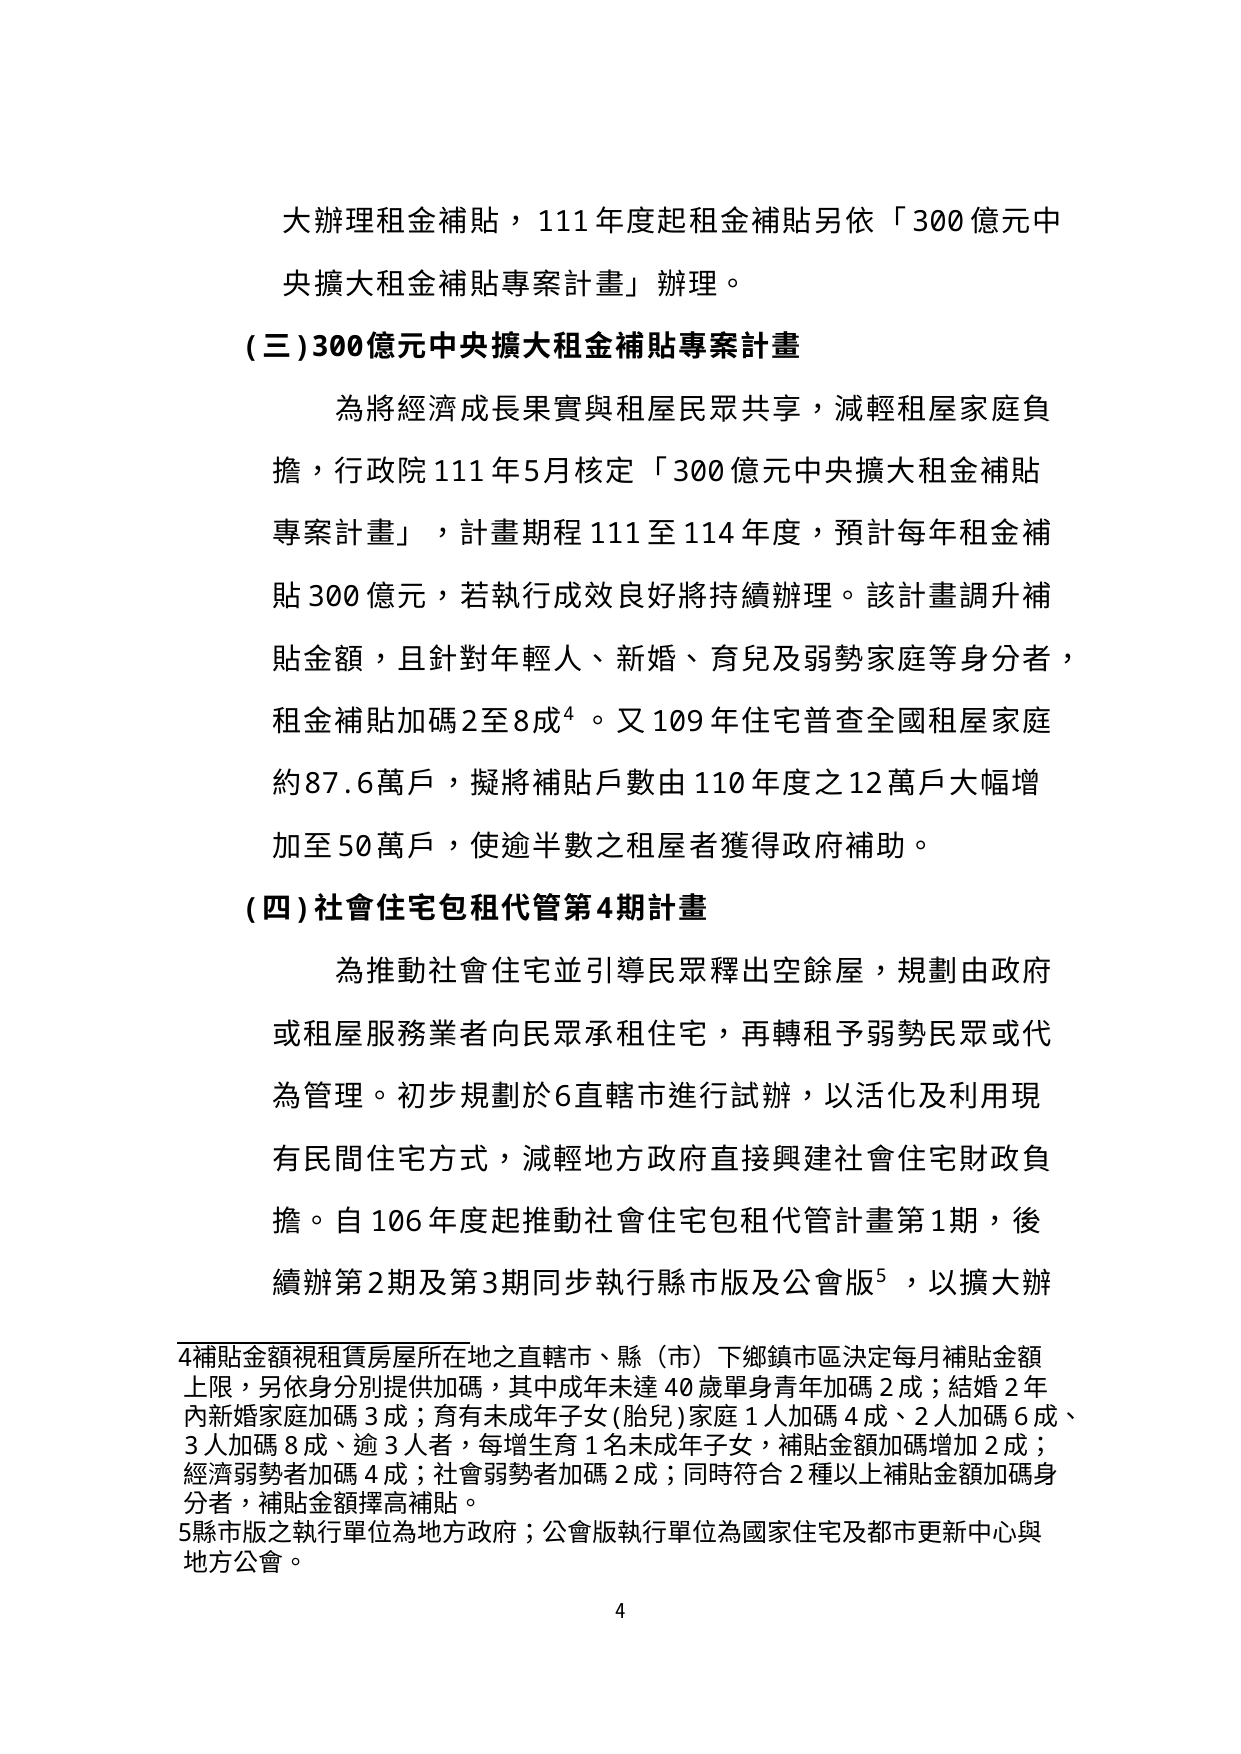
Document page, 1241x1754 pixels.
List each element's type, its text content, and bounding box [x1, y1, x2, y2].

text 為將經濟成長果實與租屋民眾共享，減輕租屋家庭負擔，行政院111年5月核定「300億元中央擴大租金補貼專案計畫」，計畫期程111至114年度，預計每年租金補貼300億元，若執行成效良好將持續辦理。該計畫調升補貼金額，且針對年輕人、新婚、育兒及弱勢家庭等身分者，租金補貼加碼2至8成。又109年住宅普查全國租屋家庭約87.6萬戶，擬將補貼戶數由110年度之12萬戶大幅增加至50萬戶，使逾半數之租屋者獲得政府補助。 [266, 365, 1063, 865]
text 內政部自96年度起推動整合住宅補貼資源實施方案，辦理租金補貼、購置住宅貸款利息補貼及修繕住宅貸款利息補貼，另100年12月制定公布住宅法規定之補貼項目尚包括自建住宅貸款利息補貼及簡易修繕住宅費用補貼，惟衡酌住宅基金財務狀況，102年度起仍僅辦理租金補貼、購置住宅貸款利息補貼及修繕住宅貸款利息補貼。嗣為擴大辦理租金補貼，111年度起租金補貼另依「300億元中央擴大租金補貼專案計畫」辦理。 [281, 177, 1063, 302]
text (三)300億元中央擴大租金補貼專案計畫 [236, 302, 1063, 365]
text 補貼金額視租賃房屋所在地之直轄市、縣（市）下鄉鎮市區決定每月補貼金額上限，另依身分別提供加碼，其中成年未達40歲單身青年加碼2成；結婚2年內新婚家庭加碼3成；育有未成年子女(胎兒)家庭1人加碼4成、2人加碼6成、3人加碼8成、逾3人者，每增生育1名未成年子女，補貼金額加碼增加2成；經濟弱勢者加碼4成；社會弱勢者加碼2成；同時符合2種以上補貼金額加碼身分者，補貼金額擇高補貼。 [177, 1343, 1063, 1518]
text 縣市版之執行單位為地方政府；公會版執行單位為國家住宅及都市更新中心與地方公會。 [177, 1518, 1063, 1577]
text (四)社會住宅包租代管第4期計畫 [236, 865, 1063, 927]
text 為推動社會住宅並引導民眾釋出空餘屋，規劃由政府或租屋服務業者向民眾承租住宅，再轉租予弱勢民眾或代為管理。初步規劃於6直轄市進行試辦，以活化及利用現有民間住宅方式，減輕地方政府直接興建社會住宅財政負擔。自106年度起推動社會住宅包租代管計畫第1期，後續辦第2期及第3期同步執行縣市版及公會版，以擴大辦理戶數，又行政院於112年3月核定「社會住宅包租代管第4期計畫」，預計於2年內媒合6萬戶，並接續執行3年管理服務，截至113年6月底止已累計媒合4萬1,106戶。 [266, 927, 1063, 1302]
